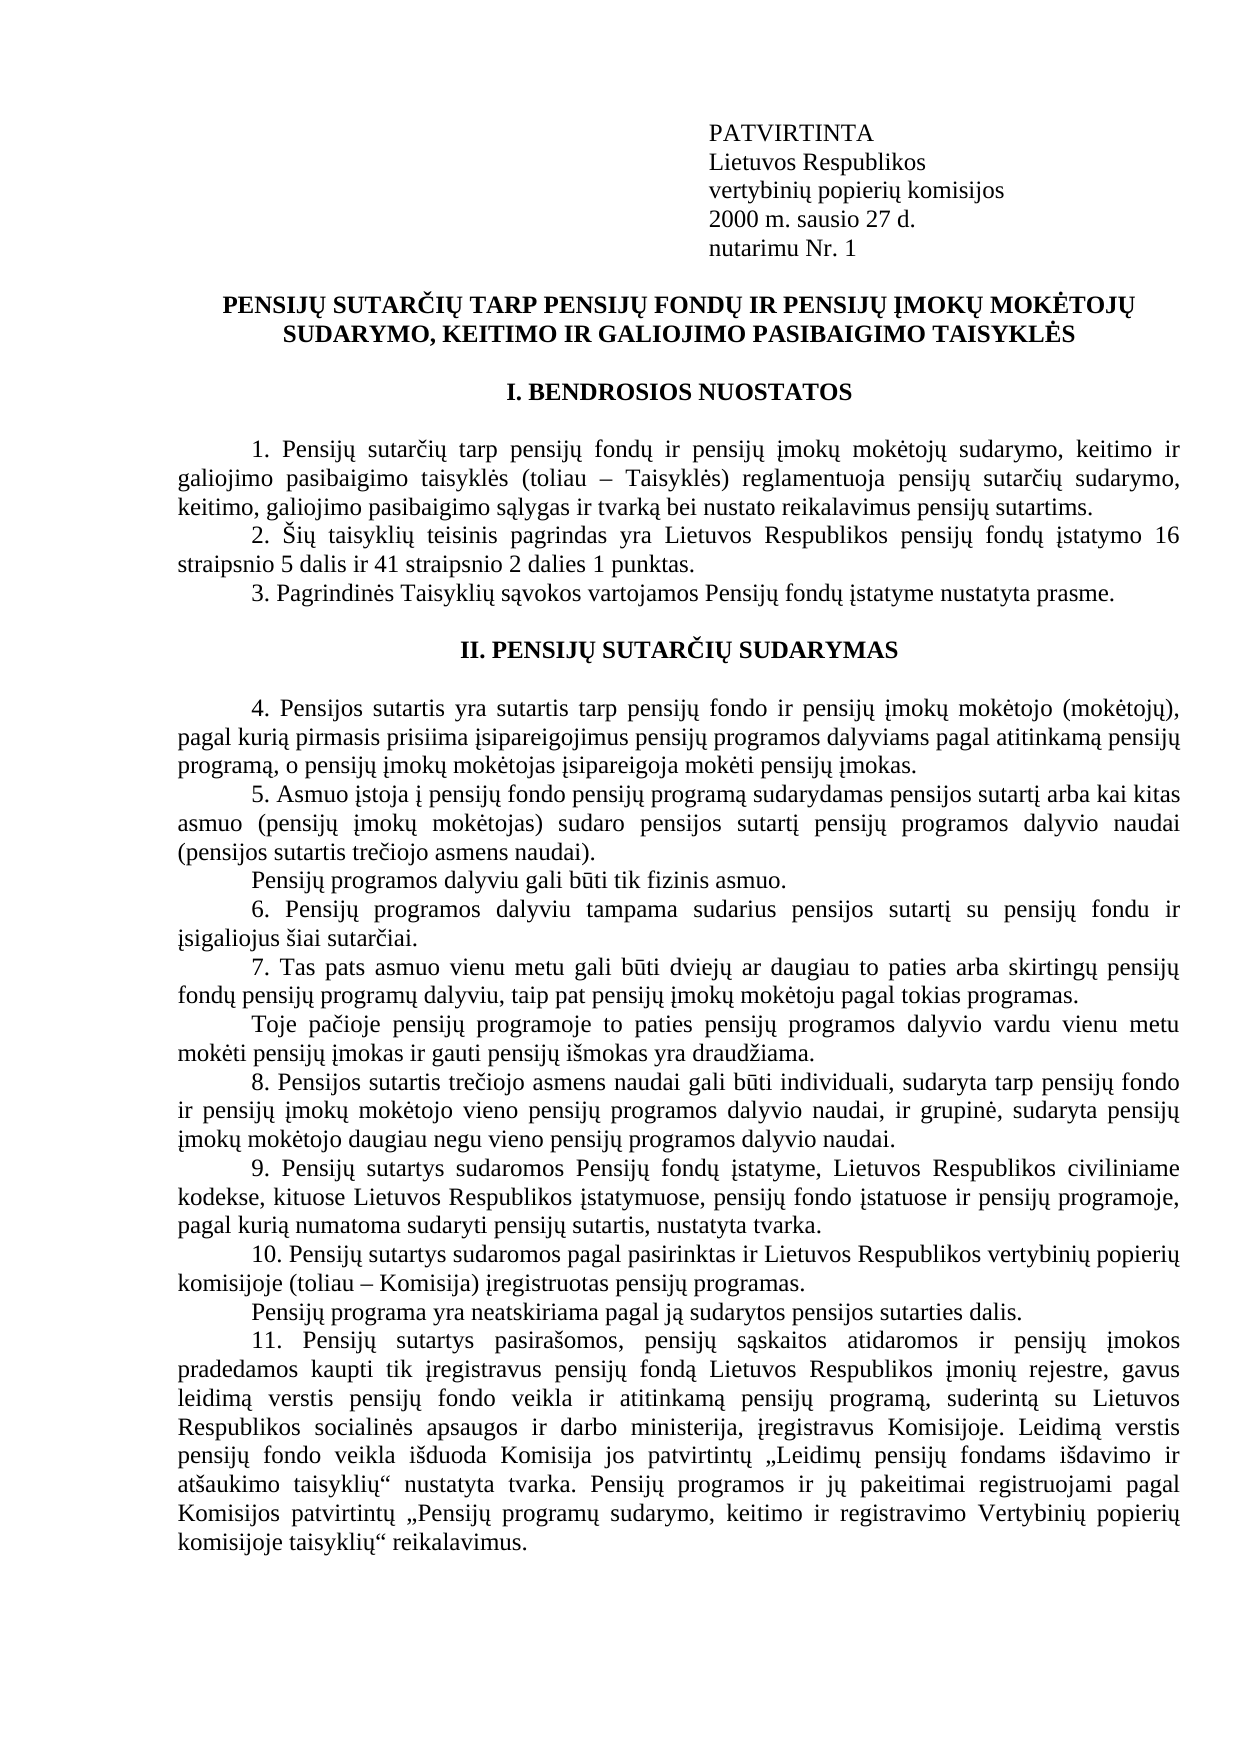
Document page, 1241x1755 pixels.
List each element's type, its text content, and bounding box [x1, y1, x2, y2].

text Pensijų programa yra neatskiriama pagal ją sudarytos pensijos sutarties dalis. [177, 1297, 1181, 1326]
text 2000 m. sausio 27 d. [177, 204, 1181, 233]
text 2. Šių taisyklių teisinis pagrindas yra Lietuvos Respublikos pensijų fondų įstatymo 16 straipsnio 5 dalis ir 41 straipsnio 2 dalies 1 punktas. [177, 521, 1181, 578]
text I. BENDROSIOS NUOSTATOS [177, 377, 1181, 406]
text 9. Pensijų sutartys sudaromos Pensijų fondų įstatyme, Lietuvos Respublikos civiliniame kodekse, kituose Lietuvos Respublikos įstatymuose, pensijų fondo įstatuose ir pensijų programoje, pagal kurią numatoma sudaryti pensijų sutartis, nustatyta tvarka. [177, 1153, 1181, 1239]
text 5. Asmuo įstoja į pensijų fondo pensijų programą sudarydamas pensijos sutartį arba kai kitas asmuo (pensijų įmokų mokėtojas) sudaro pensijos sutartį pensijų programos dalyvio naudai (pensijos sutartis trečiojo asmens naudai). [177, 779, 1181, 866]
text 10. Pensijų sutartys sudaromos pagal pasirinktas ir Lietuvos Respublikos vertybinių popierių komisijoje (toliau – Komisija) įregistruotas pensijų programas. [177, 1239, 1181, 1297]
text Toje pačioje pensijų programoje to paties pensijų programos dalyvio vardu vienu metu mokėti pensijų įmokas ir gauti pensijų išmokas yra draudžiama. [177, 1009, 1181, 1067]
text 8. Pensijos sutartis trečiojo asmens naudai gali būti individuali, sudaryta tarp pensijų fondo ir pensijų įmokų mokėtojo vieno pensijų programos dalyvio naudai, ir grupinė, sudaryta pensijų įmokų mokėtojo daugiau negu vieno pensijų programos dalyvio naudai. [177, 1067, 1181, 1153]
text II. PENSIJŲ SUTARČIŲ SUDARYMAS [177, 636, 1181, 664]
text Lietuvos Respublikos [177, 147, 1181, 176]
text 3. Pagrindinės Taisyklių sąvokos vartojamos Pensijų fondų įstatyme nustatyta prasme. [177, 578, 1181, 607]
text vertybinių popierių komisijos [177, 176, 1181, 204]
text PENSIJŲ SUTARČIŲ TARP PENSIJŲ FONDŲ IR PENSIJŲ ĮMOKŲ MOKĖTOJŲ SUDARYMO, KEITIMO IR GALIOJIMO PASIBAIGIMO TAISYKLĖS [177, 291, 1181, 348]
text 6. Pensijų programos dalyviu tampama sudarius pensijos sutartį su pensijų fondu ir įsigaliojus šiai sutarčiai. [177, 894, 1181, 952]
text PATVIRTINTA [177, 118, 1181, 147]
text 1. Pensijų sutarčių tarp pensijų fondų ir pensijų įmokų mokėtojų sudarymo, keitimo ir galiojimo pasibaigimo taisyklės (toliau – Taisyklės) reglamentuoja pensijų sutarčių sudarymo, keitimo, galiojimo pasibaigimo sąlygas ir tvarką bei nustato reikalavimus pensijų sutartims. [177, 434, 1181, 521]
text Pensijų programos dalyviu gali būti tik fizinis asmuo. [177, 866, 1181, 894]
text 4. Pensijos sutartis yra sutartis tarp pensijų fondo ir pensijų įmokų mokėtojo (mokėtojų), pagal kurią pirmasis prisiima įsipareigojimus pensijų programos dalyviams pagal atitinkamą pensijų programą, o pensijų įmokų mokėtojas įsipareigoja mokėti pensijų įmokas. [177, 693, 1181, 779]
text nutarimu Nr. 1 [177, 233, 1181, 262]
text 7. Tas pats asmuo vienu metu gali būti dviejų ar daugiau to paties arba skirtingų pensijų fondų pensijų programų dalyviu, taip pat pensijų įmokų mokėtoju pagal tokias programas. [177, 952, 1181, 1009]
text 11. Pensijų sutartys pasirašomos, pensijų sąskaitos atidaromos ir pensijų įmokos pradedamos kaupti tik įregistravus pensijų fondą Lietuvos Respublikos įmonių rejestre, gavus leidimą verstis pensijų fondo veikla ir atitinkamą pensijų programą, suderintą su Lietuvos Respublikos socialinės apsaugos ir darbo ministerija, įregistravus Komisijoje. Leidimą verstis pensijų fondo veikla išduoda Komisija jos patvirtintų „Leidimų pensijų fondams išdavimo ir atšaukimo taisyklių“ nustatyta tvarka. Pensijų programos ir jų pakeitimai registruojami pagal Komisijos patvirtintų „Pensijų programų sudarymo, keitimo ir registravimo Vertybinių popierių komisijoje taisyklių“ reikalavimus. [177, 1326, 1181, 1556]
